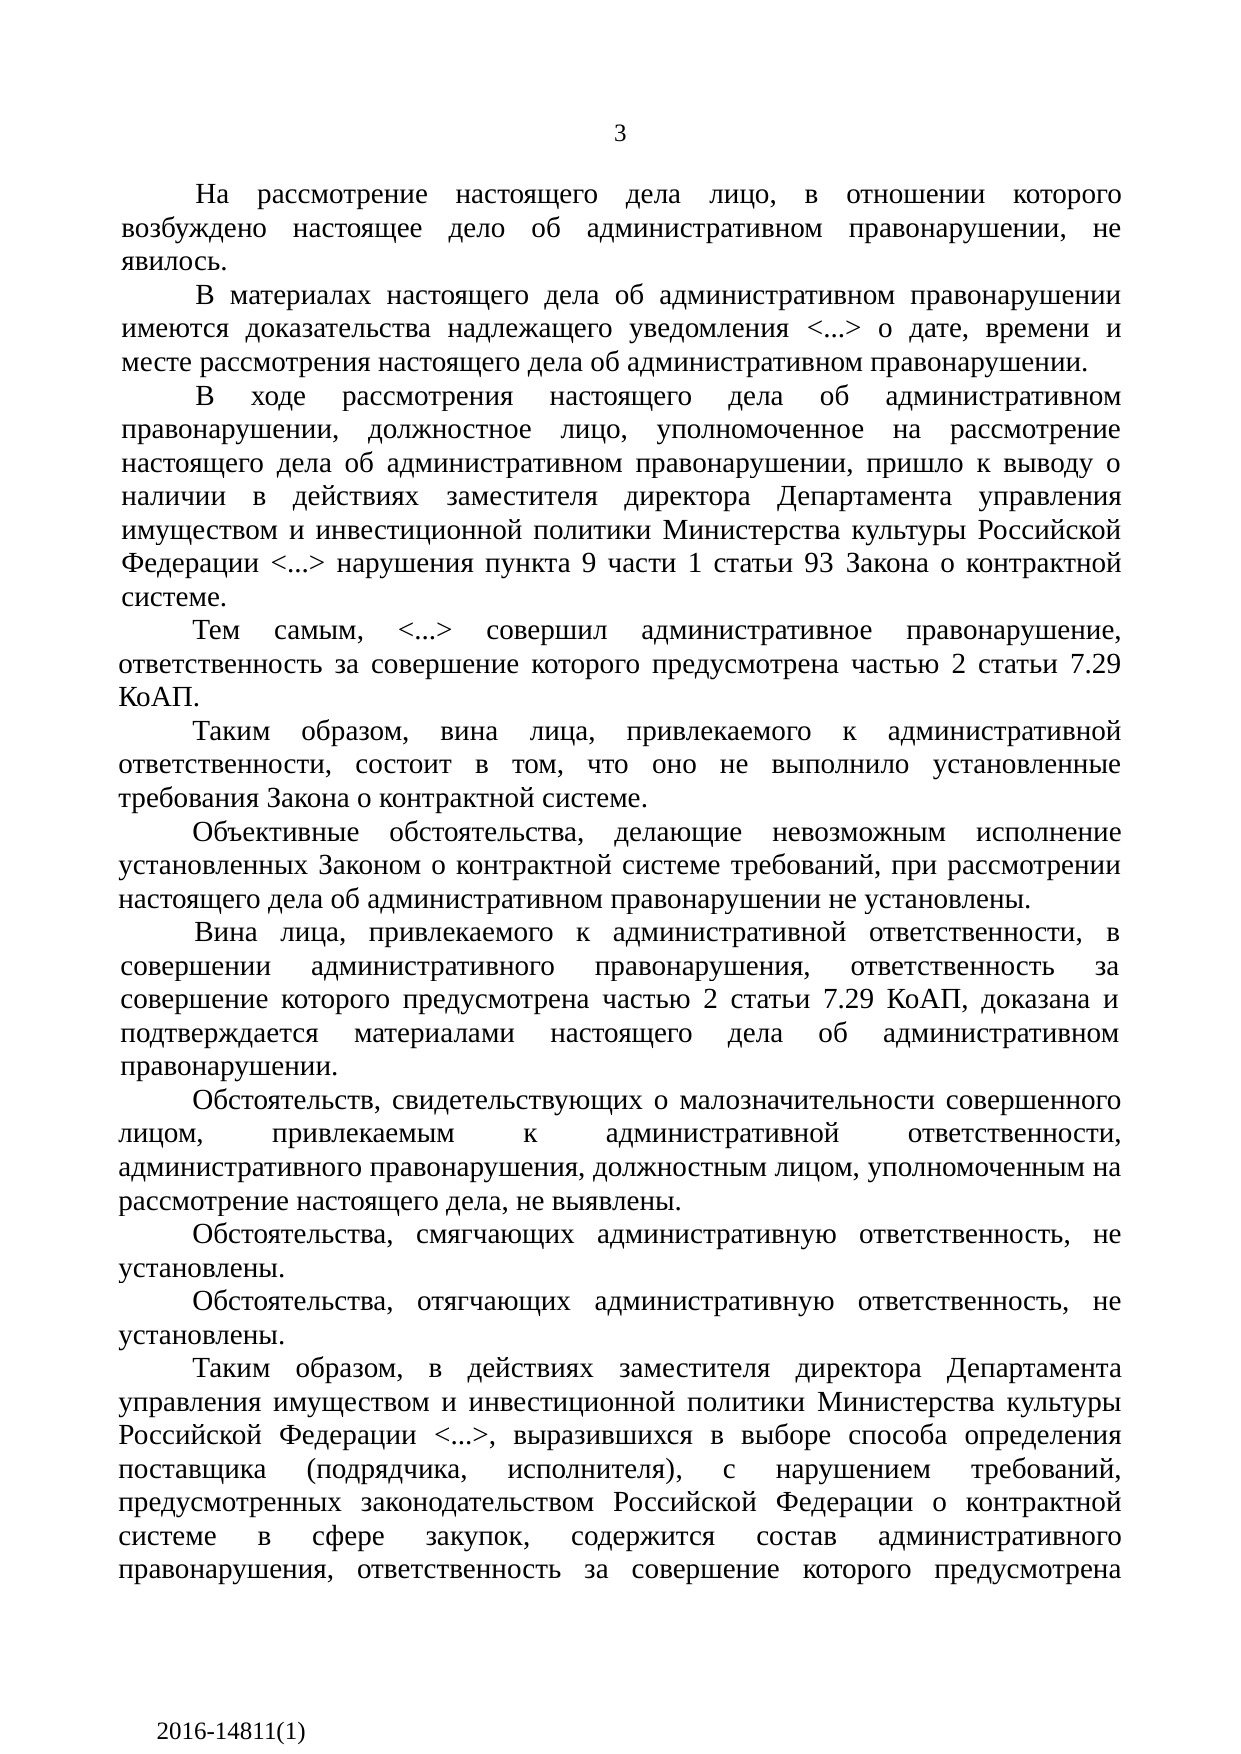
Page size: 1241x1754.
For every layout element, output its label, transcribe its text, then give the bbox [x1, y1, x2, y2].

text Таким образом, в действиях заместителя директора Департамента управления имуществом и инвестиционной политики Министерства культуры Российской Федерации <...>, выразившихся в выборе способа определения поставщика (подрядчика, исполнителя), с нарушением требований, предусмотренных законодательством Российской Федерации о контрактной системе в сфере закупок, содержится состав административного правонарушения, ответственность за совершение которого предусмотрена [118, 1350, 1122, 1585]
text Обстоятельства, отягчающих административную ответственность, не установлены. [118, 1283, 1122, 1350]
text Тем самым, <...> совершил административное правонарушение, ответственность за совершение которого предусмотрена частью 2 статьи 7.29 КоАП. [118, 612, 1122, 713]
text Объективные обстоятельства, делающие невозможным исполнение установленных Законом о контрактной системе требований, при рассмотрении настоящего дела об административном правонарушении не установлены. [118, 814, 1122, 914]
text В материалах настоящего дела об административном правонарушении имеются доказательства надлежащего уведомления <...> о дате, времени и месте рассмотрения настоящего дела об административном правонарушении. [121, 277, 1122, 378]
text Обстоятельств, свидетельствующих о малозначительности совершенного лицом, привлекаемым к административной ответственности, административного правонарушения, должностным лицом, уполномоченным на рассмотрение настоящего дела, не выявлены. [118, 1082, 1122, 1216]
text Таким образом, вина лица, привлекаемого к административной ответственности, состоит в том, что оно не выполнило установленные требования Закона о контрактной системе. [118, 713, 1122, 814]
text Обстоятельства, смягчающих административную ответственность, не установлены. [118, 1216, 1122, 1283]
text Вина лица, привлекаемого к административной ответственности, в совершении административного правонарушения, ответственность за совершение которого предусмотрена частью 2 статьи 7.29 КоАП, доказана и подтверждается материалами настоящего дела об административном правонарушении. [120, 914, 1120, 1082]
text На рассмотрение настоящего дела лицо, в отношении которого возбуждено настоящее дело об административном правонарушении, не явилось. [121, 176, 1122, 277]
text В ходе рассмотрения настоящего дела об административном правонарушении, должностное лицо, уполномоченное на рассмотрение настоящего дела об административном правонарушении, пришло к выводу о наличии в действиях заместителя директора Департамента управления имуществом и инвестиционной политики Министерства культуры Российской Федерации <...> нарушения пункта 9 части 1 статьи 93 Закона о контрактной системе. [121, 378, 1122, 612]
